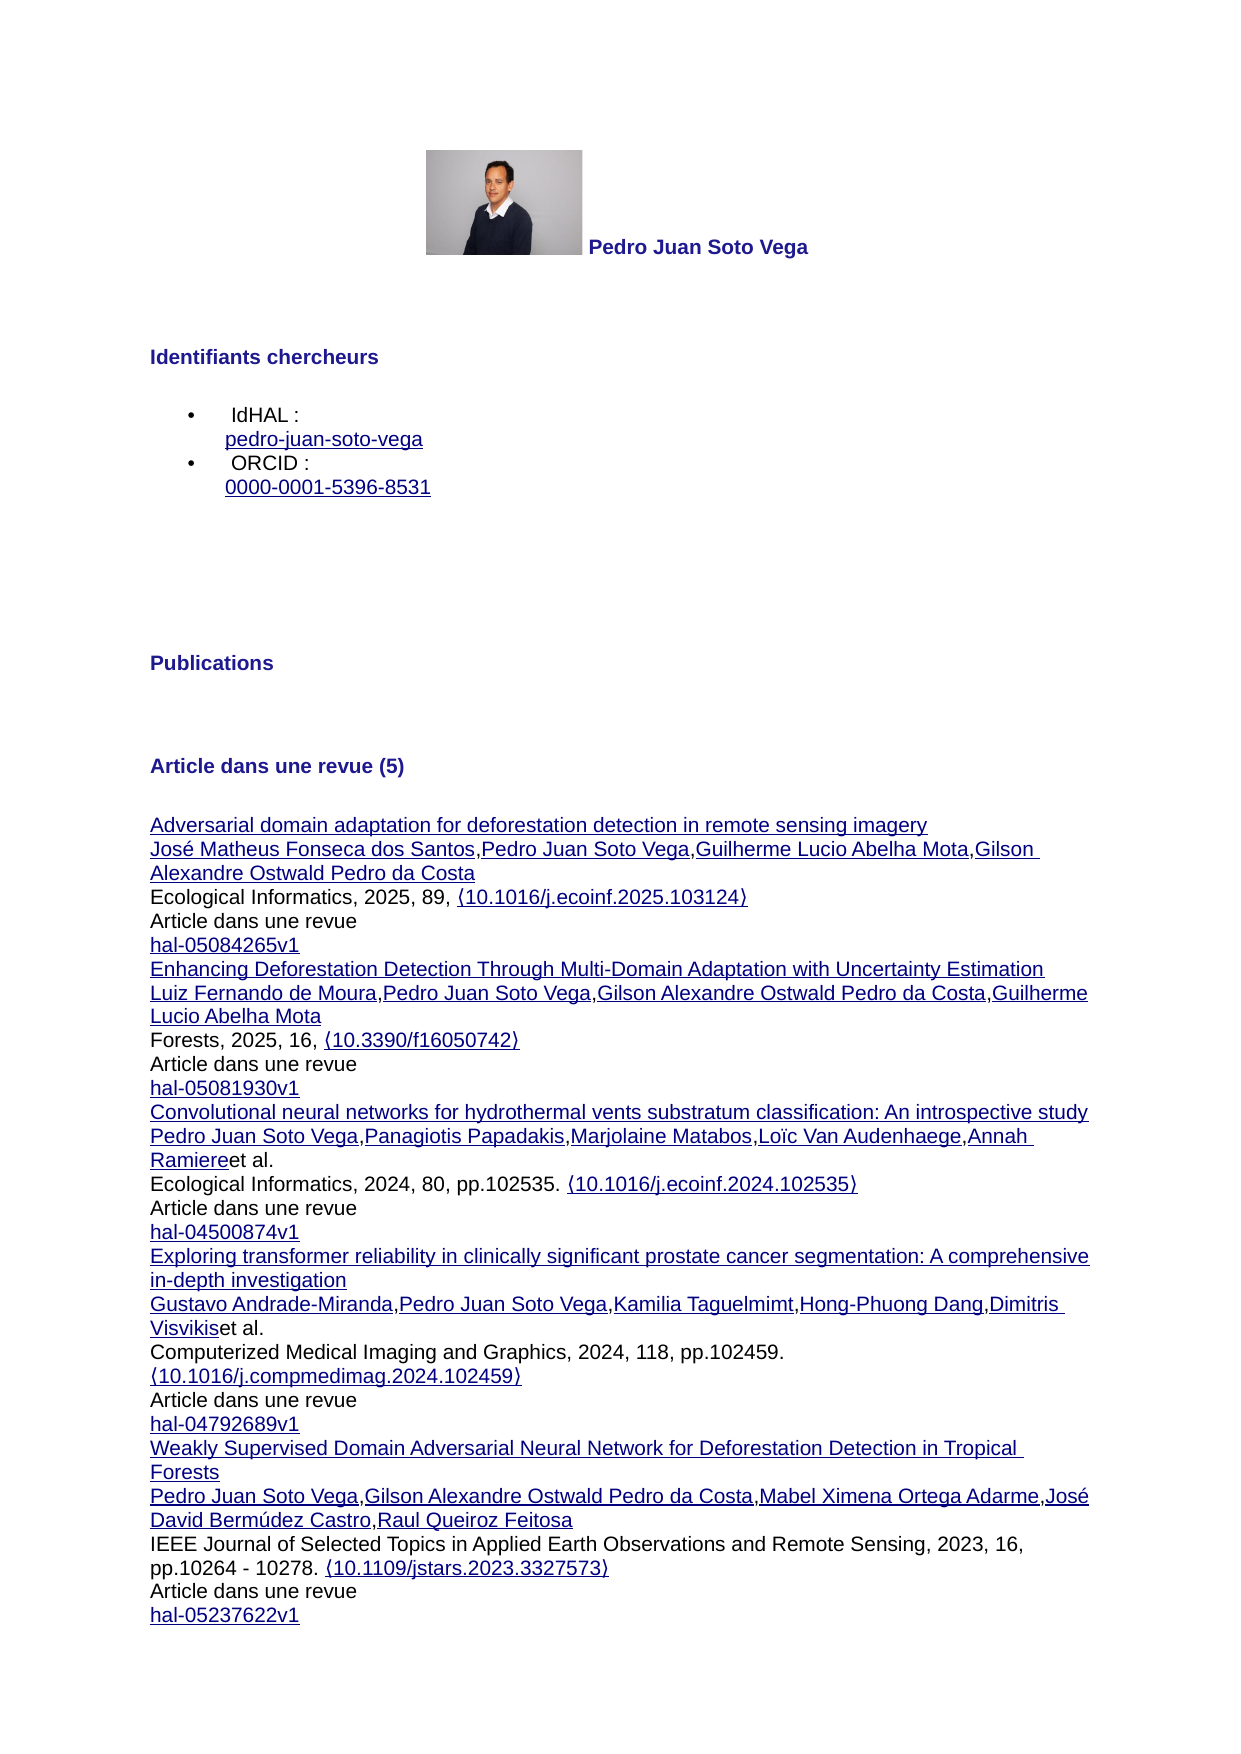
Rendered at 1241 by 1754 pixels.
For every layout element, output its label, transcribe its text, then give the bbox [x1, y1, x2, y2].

subtitle Identifiants chercheurs [150, 345, 1090, 369]
subtitle Article dans une revue (5) [150, 754, 1090, 778]
table_cell Enhancing Deforestation Detection Through Multi-Domain Adaptation with Uncertainty Estimation Luiz Fernando de Moura,Pedro Juan Soto Vega,Gilson Alexandre Ostwald Pedro da Costa,Guilherme Lucio Abelha Mota Forests, 2025, 16, ⟨10.3390/f16050742⟩ Article dans une revue hal-05081930v1 [150, 956, 1090, 1100]
list IdHAL : [187, 403, 1090, 427]
subtitle Pedro Juan Soto Vega [150, 150, 1090, 258]
table_cell Exploring transformer reliability in clinically significant prostate cancer segmentation: A comprehensive [150, 1244, 1090, 1265]
table_header Adversarial domain adaptation for deforestation detection in remote sensing imagery José Matheus Fonseca dos Santos,Pedro Juan Soto Vega,Guilherme Lucio Abelha Mota,Gilson Alexandre Ostwald Pedro da Costa Ecological Informatics, 2025, 89, ⟨10.1016/j.ecoinf.2025.103124⟩ Article dans une revue hal-05084265v1 [150, 813, 1090, 956]
list 0000-0001-5396-8531 [187, 475, 1090, 499]
list pedro-juan-soto-vega [187, 427, 1090, 451]
subtitle Publications [150, 651, 1090, 675]
table_cell in-depth investigation Gustavo Andrade-Miranda,Pedro Juan Soto Vega,Kamilia Taguelmimt,Hong-Phuong Dang,Dimitris Visvikiset al. Computerized Medical Imaging and Graphics, 2024, 118, pp.102459. ⟨10.1016/j.compmedimag.2024.102459⟩ Article dans une revue hal-04792689v1 [150, 1266, 1090, 1436]
picture [426, 150, 583, 255]
list ORCID : [187, 451, 1090, 475]
table_cell Weakly Supervised Domain Adversarial Neural Network for Deforestation Detection in Tropical Forests Pedro Juan Soto Vega,Gilson Alexandre Ostwald Pedro da Costa,Mabel Ximena Ortega Adarme,José David Bermúdez Castro,Raul Queiroz Feitosa IEEE Journal of Selected Topics in Applied Earth Observations and Remote Sensing, 2023, 16, pp.10264 - 10278. ⟨10.1109/jstars.2023.3327573⟩ Article dans une revue hal-05237622v1 [150, 1436, 1090, 1627]
table_cell Convolutional neural networks for hydrothermal vents substratum classification: An introspective study Pedro Juan Soto Vega,Panagiotis Papadakis,Marjolaine Matabos,Loïc Van Audenhaege,Annah Ramiereet al. Ecological Informatics, 2024, 80, pp.102535. ⟨10.1016/j.ecoinf.2024.102535⟩ Article dans une revue hal-04500874v1 [150, 1100, 1090, 1244]
